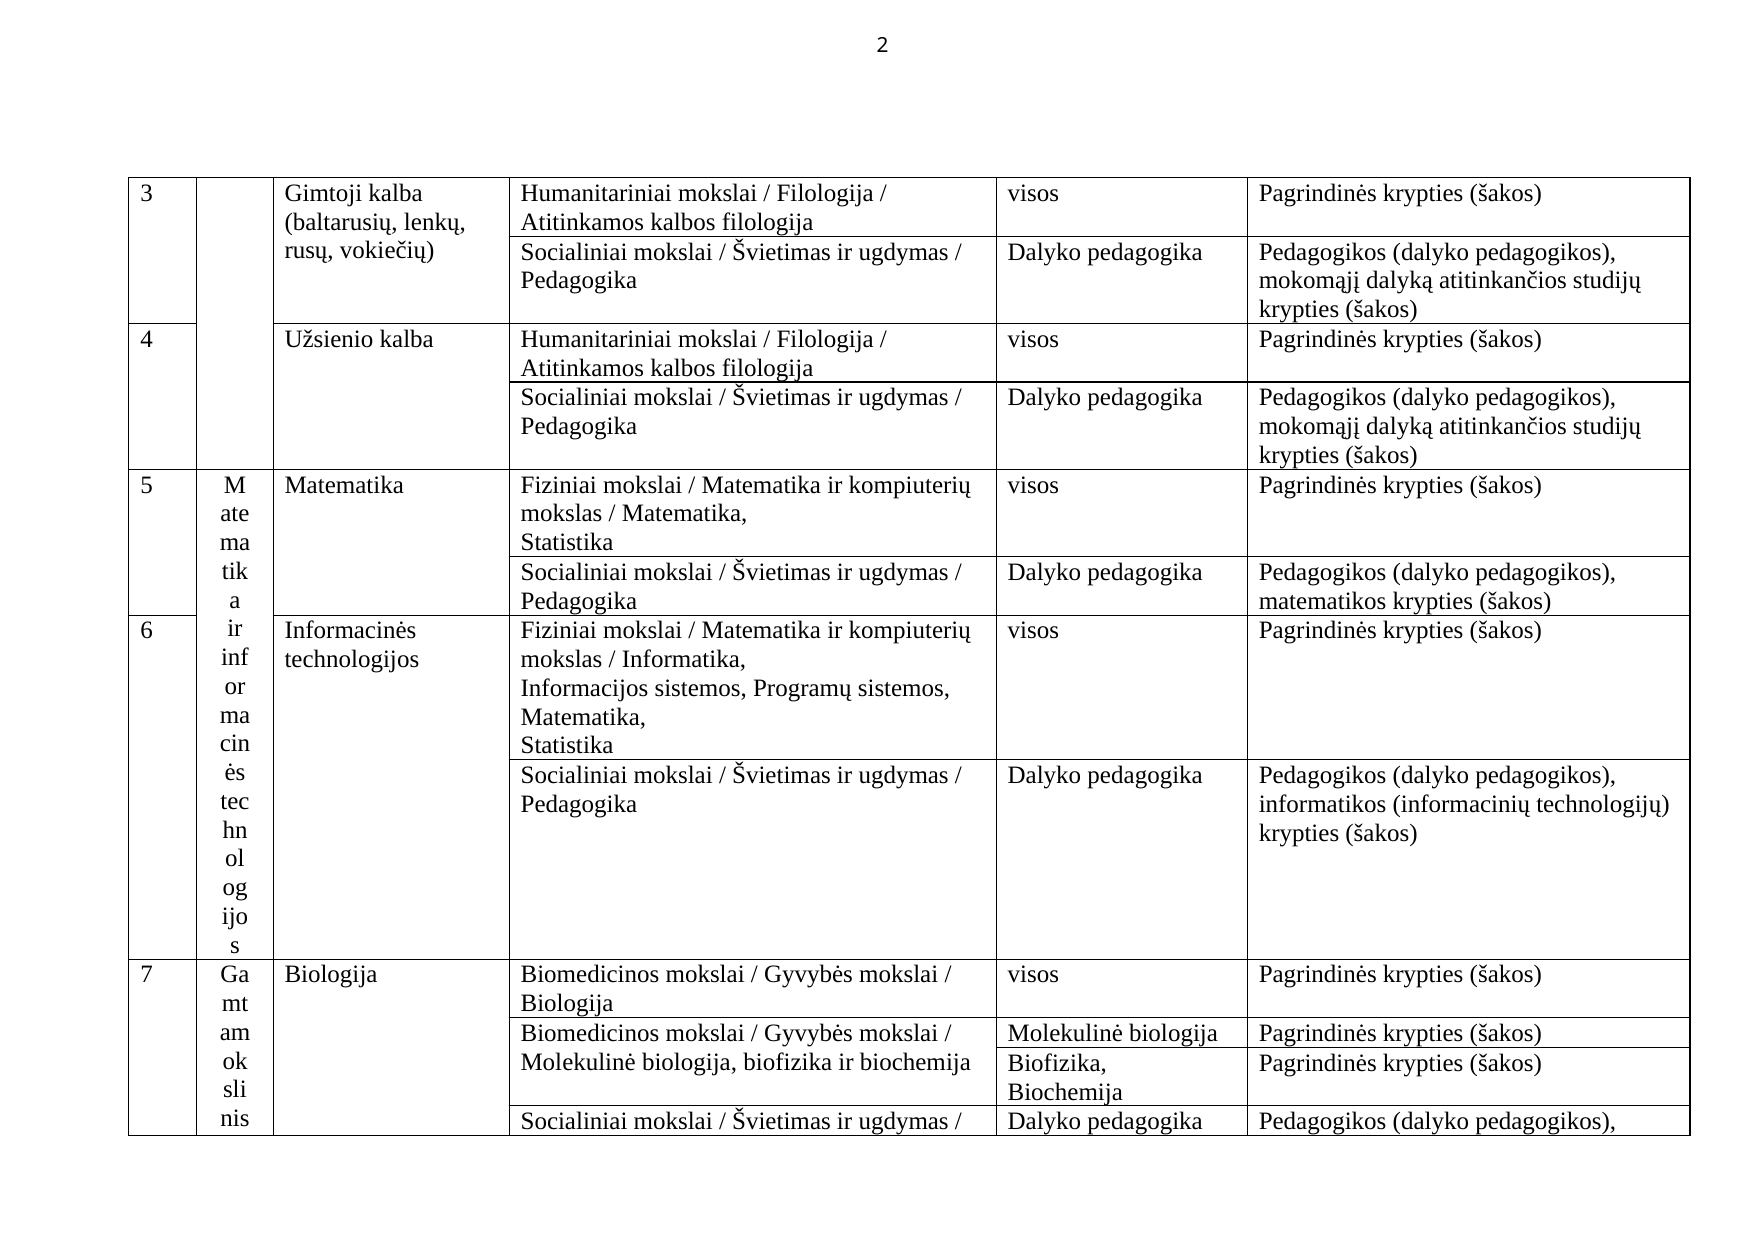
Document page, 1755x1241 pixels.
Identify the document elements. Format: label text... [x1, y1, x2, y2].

table_cell Gamtamokslinis [197, 960, 273, 1135]
table_cell Pedagogikos (dalyko pedagogikos), mokomąjį dalyką atitinkančios studijų krypties (šakos) [1248, 237, 1689, 323]
table_cell Fiziniai mokslai / Matematika ir kompiuterių mokslas / Informatika, Informacijos sistemos, Programų sistemos, Matematika, Statistika [510, 616, 996, 759]
table_cell 5 [129, 470, 196, 614]
table_cell visos [997, 960, 1247, 1017]
table_cell [197, 178, 273, 469]
table_cell Gimtoji kalba (baltarusių, lenkų, rusų, vokiečių) [274, 178, 509, 323]
table_cell Dalyko pedagogika [997, 1106, 1247, 1135]
table_cell Pedagogikos (dalyko pedagogikos), mokomąjį dalyką atitinkančios studijų krypties (šakos) [1248, 383, 1689, 469]
table_cell Dalyko pedagogika [997, 237, 1247, 323]
table_cell Užsienio kalba [274, 324, 509, 469]
table_cell Dalyko pedagogika [997, 557, 1247, 614]
table_cell Molekulinė biologija [997, 1018, 1247, 1047]
table_cell Biofizika, Biochemija [997, 1048, 1247, 1105]
table_cell Biomedicinos mokslai / Gyvybės mokslai / Biologija [510, 960, 996, 1017]
table_cell Humanitariniai mokslai / Filologija / Atitinkamos kalbos filologija [510, 178, 996, 236]
table_cell Socialiniai mokslai / Švietimas ir ugdymas / Pedagogika [510, 760, 996, 958]
table_cell Dalyko pedagogika [997, 760, 1247, 958]
table_cell Pedagogikos (dalyko pedagogikos), [1248, 1106, 1689, 1135]
table_cell Socialiniai mokslai / Švietimas ir ugdymas / Pedagogika [510, 237, 996, 323]
table_cell Dalyko pedagogika [997, 383, 1247, 469]
table_cell Biologija [274, 960, 509, 1135]
table_cell visos [997, 616, 1247, 759]
table_cell Pagrindinės krypties (šakos) [1248, 616, 1689, 759]
table_cell Matematika ir informacinės technologijos [197, 470, 273, 958]
table_cell 6 [129, 616, 196, 958]
table_cell visos [997, 178, 1247, 236]
table_cell Pedagogikos (dalyko pedagogikos), informatikos (informacinių technologijų) krypties (šakos) [1248, 760, 1689, 958]
table_cell Biomedicinos mokslai / Gyvybės mokslai / Molekulinė biologija, biofizika ir biochemija [510, 1018, 996, 1105]
table_cell Humanitariniai mokslai / Filologija / Atitinkamos kalbos filologija [510, 324, 996, 381]
table_cell Socialiniai mokslai / Švietimas ir ugdymas / Pedagogika [510, 383, 996, 469]
table_cell Pagrindinės krypties (šakos) [1248, 960, 1689, 1017]
table_cell Pagrindinės krypties (šakos) [1248, 470, 1689, 556]
table_cell Pagrindinės krypties (šakos) [1248, 324, 1689, 381]
table_cell 7 [129, 960, 196, 1135]
table_cell visos [997, 470, 1247, 556]
table_cell Matematika [274, 470, 509, 614]
table_cell 4 [129, 324, 196, 469]
table_cell Socialiniai mokslai / Švietimas ir ugdymas / [510, 1106, 996, 1135]
table_cell Pagrindinės krypties (šakos) [1248, 1048, 1689, 1105]
table_cell Pagrindinės krypties (šakos) [1248, 1018, 1689, 1047]
table_cell 3 [129, 178, 196, 323]
table_cell Socialiniai mokslai / Švietimas ir ugdymas / Pedagogika [510, 557, 996, 614]
table_cell Fiziniai mokslai / Matematika ir kompiuterių mokslas / Matematika, Statistika [510, 470, 996, 556]
table_cell Pagrindinės krypties (šakos) [1248, 178, 1689, 236]
table_cell Pedagogikos (dalyko pedagogikos), matematikos krypties (šakos) [1248, 557, 1689, 614]
table_cell Informacinės technologijos [274, 616, 509, 958]
table_cell visos [997, 324, 1247, 381]
